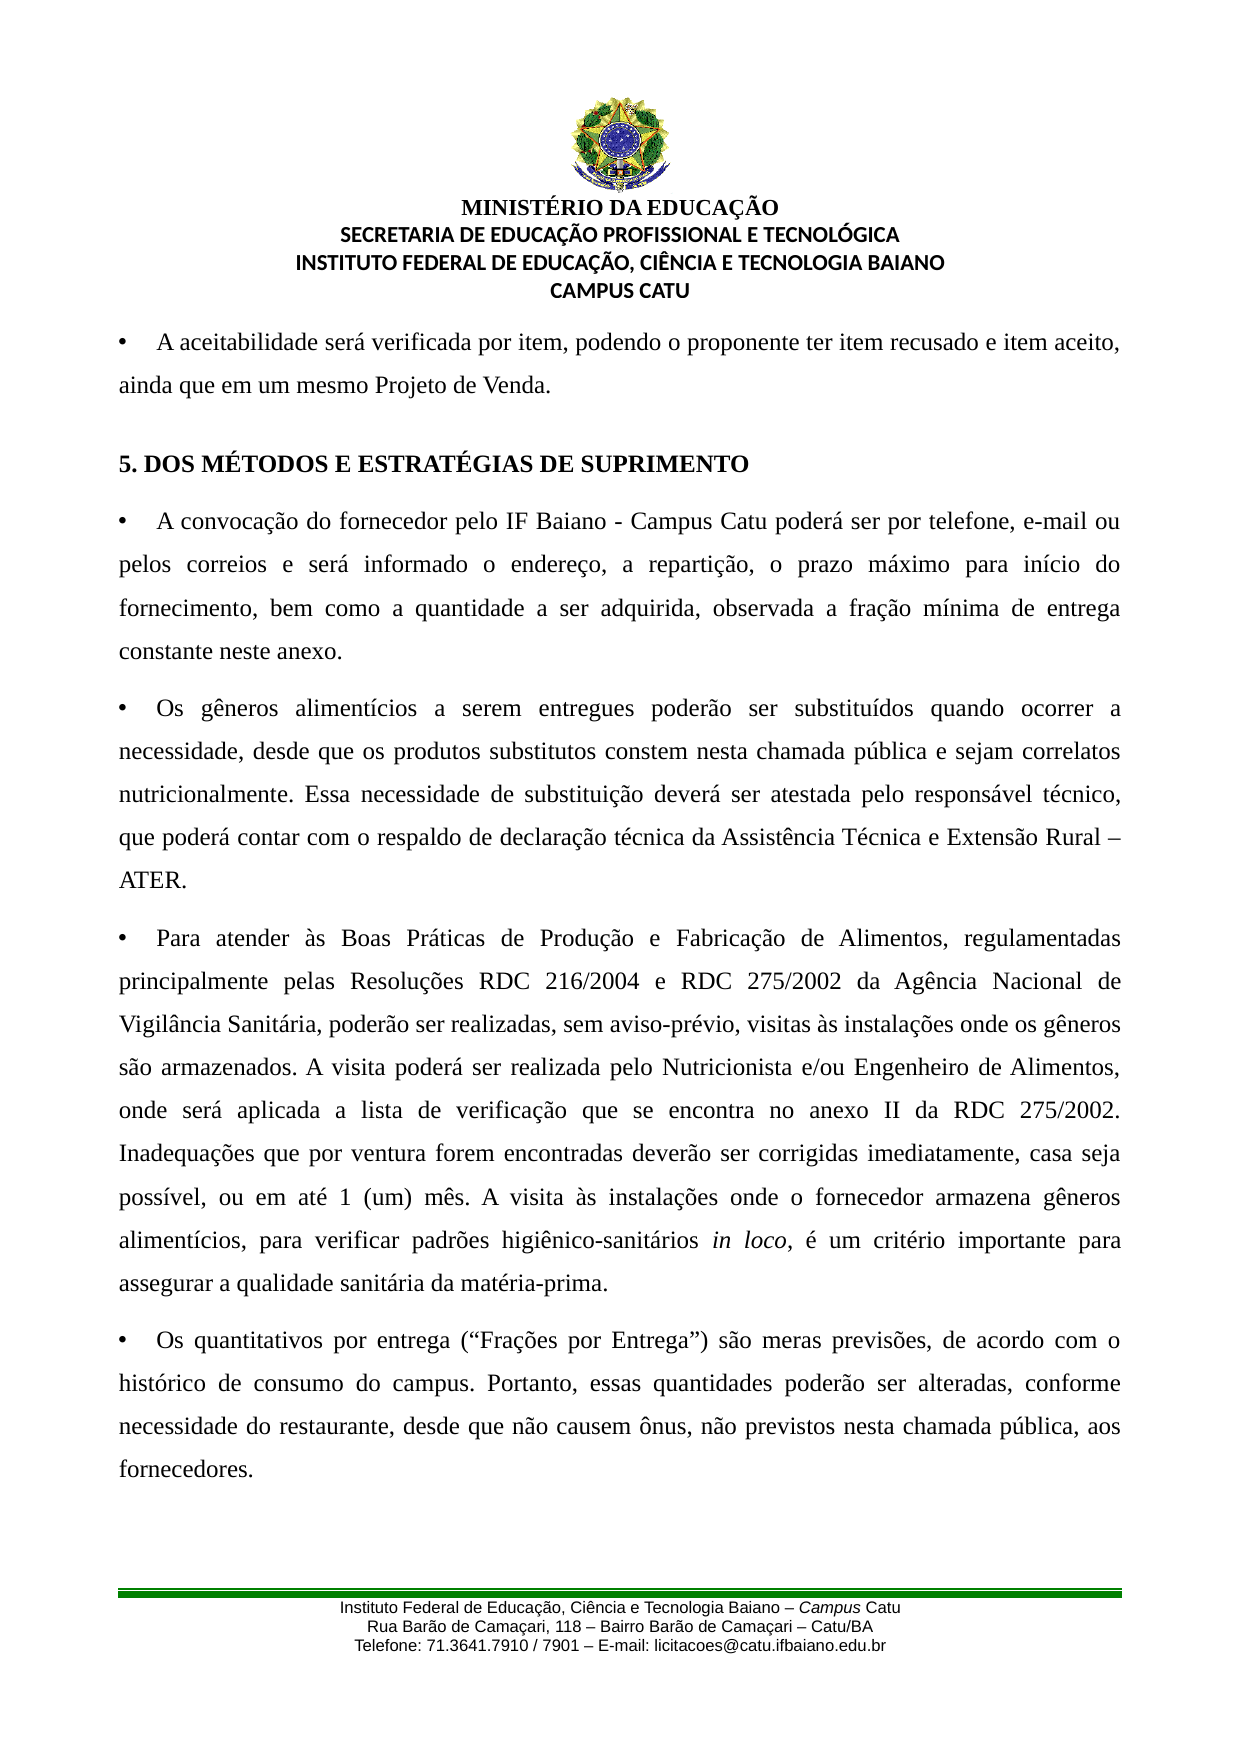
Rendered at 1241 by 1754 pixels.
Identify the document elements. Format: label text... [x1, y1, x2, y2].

list A aceitabilidade será verificada por item, podendo o proponente ter item recusado e item aceito, ainda que em um mesmo Projeto de Venda. [81, 327, 1122, 399]
list 5. DOS MÉTODOS E ESTRATÉGIAS DE SUPRIMENTO [81, 449, 1122, 478]
list Os quantitativos por entrega (“Frações por Entrega”) são meras previsões, de acordo com o histórico de consumo do campus. Portanto, essas quantidades poderão ser alteradas, conforme necessidade do restaurante, desde que não causem ônus, não previstos nesta chamada pública, aos fornecedores. [81, 1325, 1122, 1483]
picture [567, 97, 673, 194]
list Os gêneros alimentícios a serem entregues poderão ser substituídos quando ocorrer a necessidade, desde que os produtos substitutos constem nesta chamada pública e sejam correlatos nutricionalmente. Essa necessidade de substituição deverá ser atestada pelo responsável técnico, que poderá contar com o respaldo de declaração técnica da Assistência Técnica e Extensão Rural – ATER. [81, 693, 1122, 894]
list A convocação do fornecedor pelo IF Baiano - Campus Catu poderá ser por telefone, e-mail ou pelos correios e será informado o endereço, a repartição, o prazo máximo para início do fornecimento, bem como a quantidade a ser adquirida, observada a fração mínima de entrega constante neste anexo. [81, 506, 1122, 664]
list Para atender às Boas Práticas de Produção e Fabricação de Alimentos, regulamentadas principalmente pelas Resoluções RDC 216/2004 e RDC 275/2002 da Agência Nacional de Vigilância Sanitária, poderão ser realizadas, sem aviso-prévio, visitas às instalações onde os gêneros são armazenados. A visita poderá ser realizada pelo Nutricionista e/ou Engenheiro de Alimentos, onde será aplicada a lista de verificação que se encontra no anexo II da RDC 275/2002. Inadequações que por ventura forem encontradas deverão ser corrigidas imediatamente, casa seja possível, ou em até 1 (um) mês. A visita às instalações onde o fornecedor armazena gêneros alimentícios, para verificar padrões higiênico-sanitários in loco, é um critério importante para assegurar a qualidade sanitária da matéria-prima. [81, 923, 1122, 1297]
